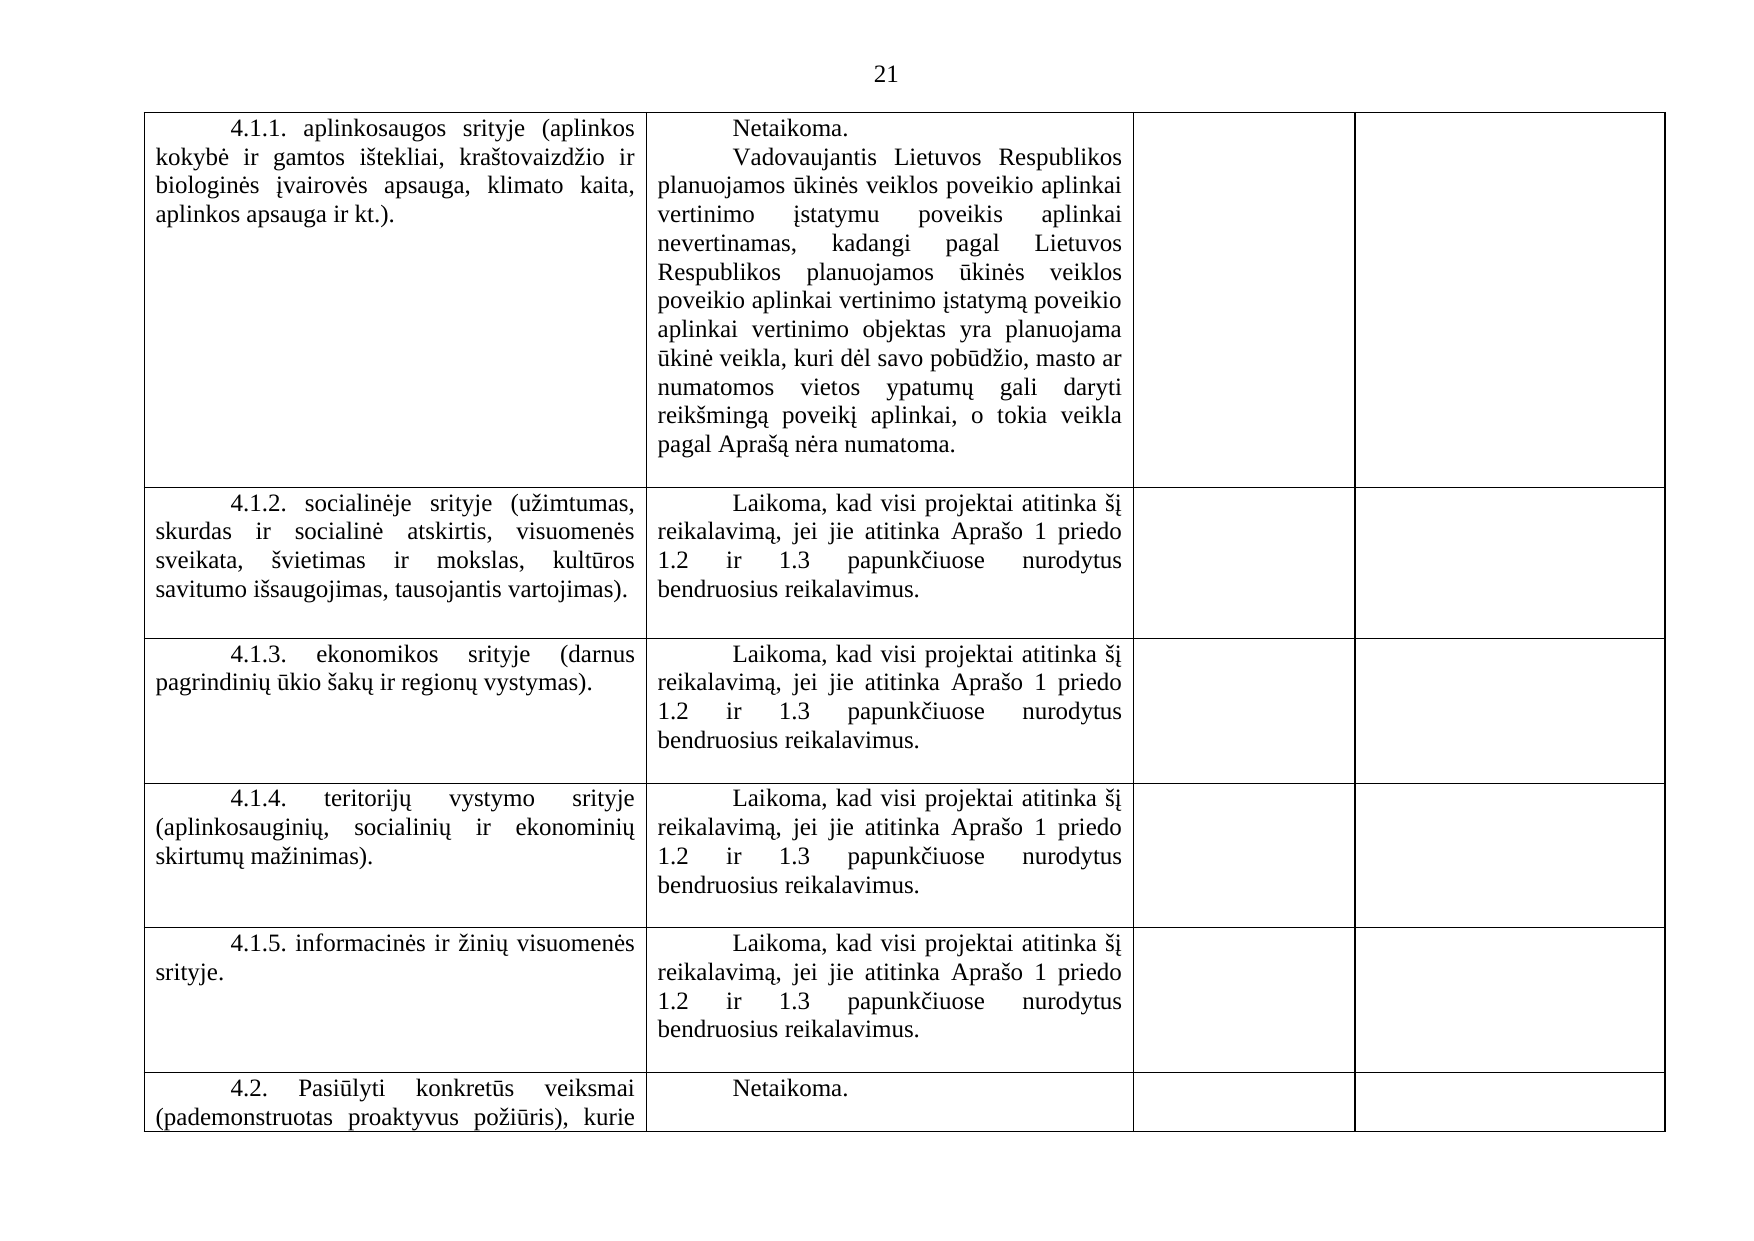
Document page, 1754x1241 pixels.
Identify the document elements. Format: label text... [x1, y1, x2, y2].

table_cell [1134, 488, 1354, 638]
table_cell Netaikoma. [647, 1073, 1133, 1131]
table_cell [1134, 113, 1354, 487]
table_cell [1134, 1073, 1354, 1131]
table_cell [1356, 488, 1664, 638]
table_cell Laikoma, kad visi projektai atitinka šį reikalavimą, jei jie atitinka Aprašo 1 priedo 1.2 ir 1.3 papunkčiuose nurodytus bendruosius reikalavimus. [647, 928, 1133, 1072]
table_cell [1356, 113, 1664, 487]
table_cell Laikoma, kad visi projektai atitinka šį reikalavimą, jei jie atitinka Aprašo 1 priedo 1.2 ir 1.3 papunkčiuose nurodytus bendruosius reikalavimus. [647, 488, 1133, 638]
table_cell 4.1.4. teritorijų vystymo srityje (aplinkosauginių, socialinių ir ekonominių skirtumų mažinimas). [145, 784, 646, 927]
table_cell 4.1.2. socialinėje srityje (užimtumas, skurdas ir socialinė atskirtis, visuomenės sveikata, švietimas ir mokslas, kultūros savitumo išsaugojimas, tausojantis vartojimas). [145, 488, 646, 638]
table_cell 4.1.1. aplinkosaugos srityje (aplinkos kokybė ir gamtos ištekliai, kraštovaizdžio ir biologinės įvairovės apsauga, klimato kaita, aplinkos apsauga ir kt.). [145, 113, 646, 487]
table_cell Laikoma, kad visi projektai atitinka šį reikalavimą, jei jie atitinka Aprašo 1 priedo 1.2 ir 1.3 papunkčiuose nurodytus bendruosius reikalavimus. [647, 784, 1133, 927]
table_cell [1356, 639, 1664, 782]
table_cell 4.1.3. ekonomikos srityje (darnus pagrindinių ūkio šakų ir regionų vystymas). [145, 639, 646, 782]
table_cell [1134, 784, 1354, 927]
table_cell 4.2. Pasiūlyti konkretūs veiksmai (pademonstruotas proaktyvus požiūris), kurie [145, 1073, 646, 1131]
table_cell Laikoma, kad visi projektai atitinka šį reikalavimą, jei jie atitinka Aprašo 1 priedo 1.2 ir 1.3 papunkčiuose nurodytus bendruosius reikalavimus. [647, 639, 1133, 782]
table_cell [1134, 928, 1354, 1072]
table_cell [1134, 639, 1354, 782]
table_cell [1356, 928, 1664, 1072]
table_cell Netaikoma. Vadovaujantis Lietuvos Respublikos planuojamos ūkinės veiklos poveikio aplinkai vertinimo įstatymu poveikis aplinkai nevertinamas, kadangi pagal Lietuvos Respublikos planuojamos ūkinės veiklos poveikio aplinkai vertinimo įstatymą poveikio aplinkai vertinimo objektas yra planuojama ūkinė veikla, kuri dėl savo pobūdžio, masto ar numatomos vietos ypatumų gali daryti reikšmingą poveikį aplinkai, o tokia veikla pagal Aprašą nėra numatoma. [647, 113, 1133, 487]
table_cell 4.1.5. informacinės ir žinių visuomenės srityje. [145, 928, 646, 1072]
table_cell [1356, 1073, 1664, 1131]
table_cell [1356, 784, 1664, 927]
